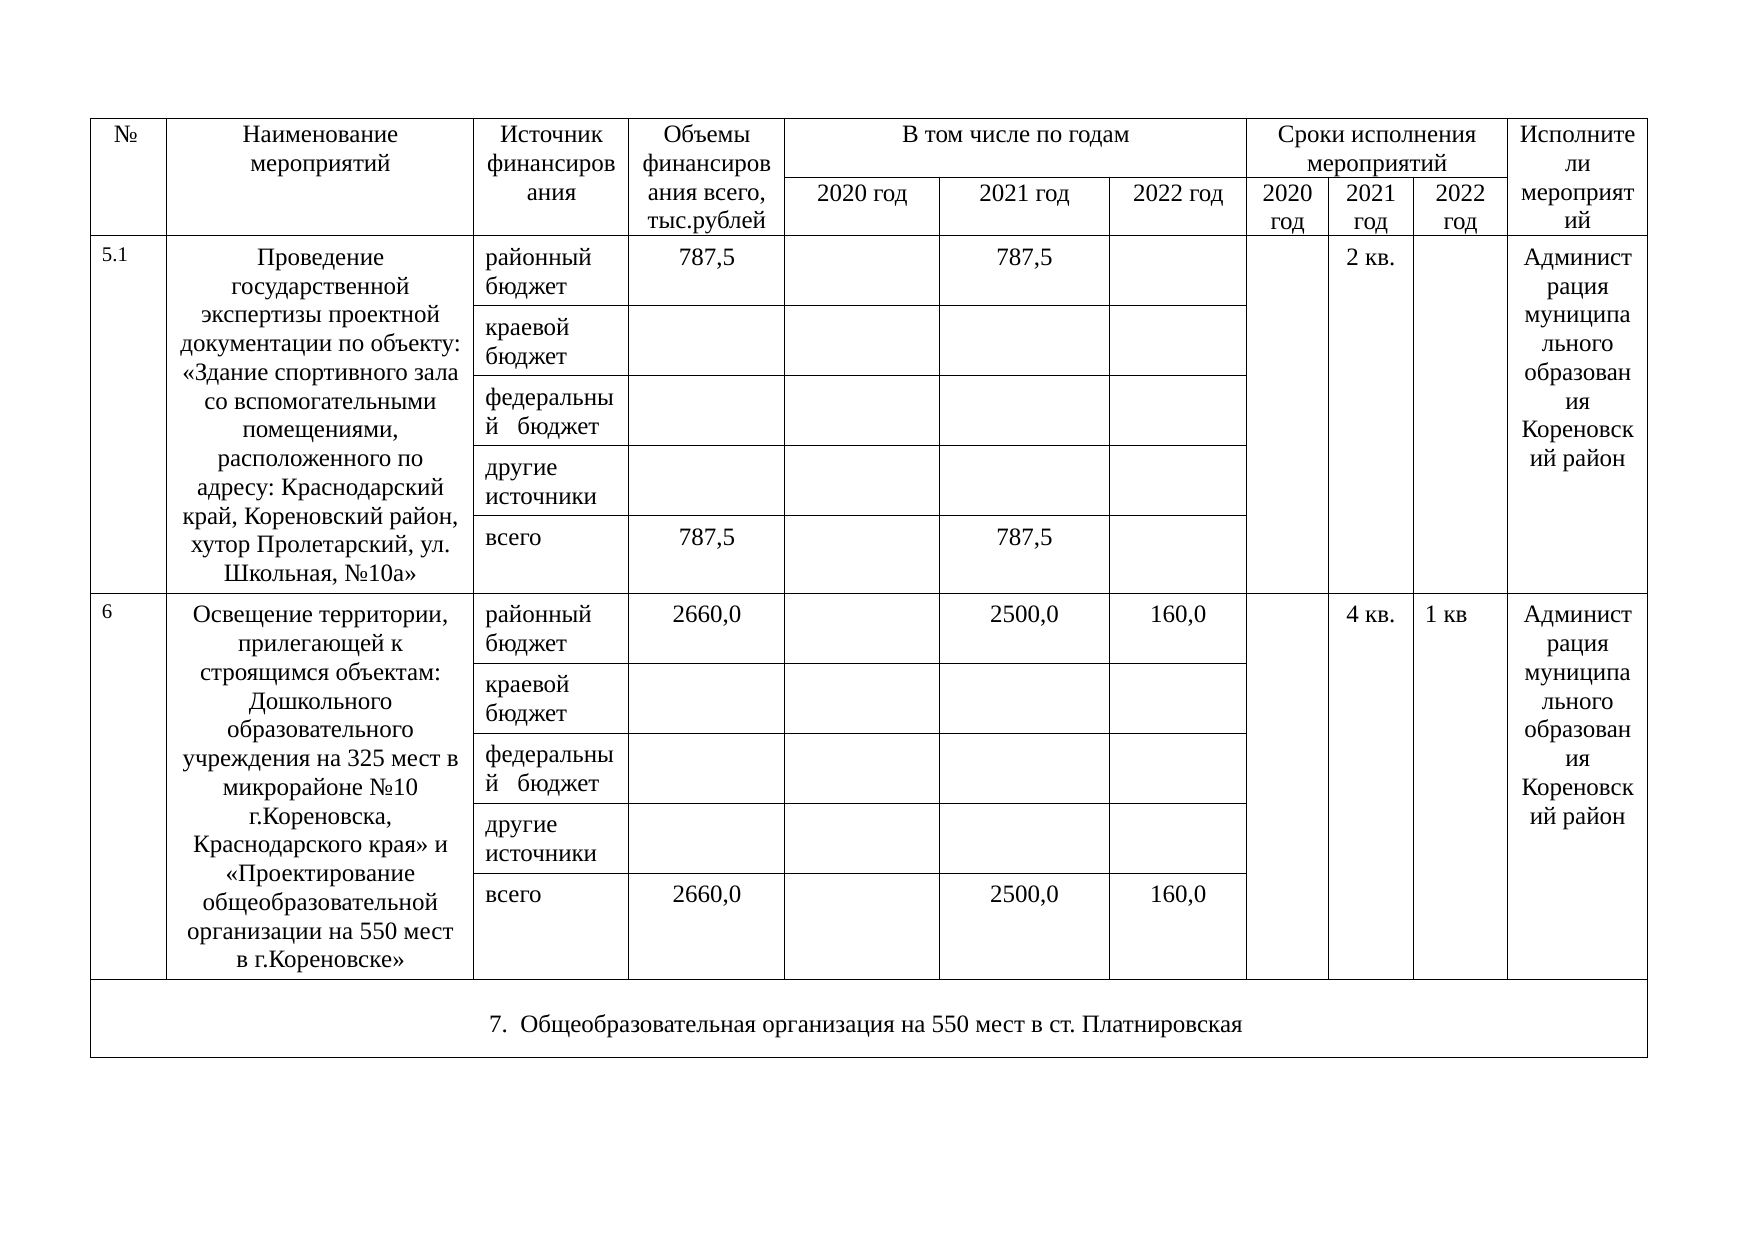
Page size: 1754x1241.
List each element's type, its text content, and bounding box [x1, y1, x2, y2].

table_cell [940, 804, 1109, 873]
table_cell 2500,0 [940, 594, 1109, 663]
table_cell районный бюджет [474, 236, 628, 305]
table_cell [785, 734, 939, 803]
table_cell [1110, 376, 1246, 445]
table_cell [785, 306, 939, 375]
table_cell Администрация муниципального образования Кореновский район [1508, 236, 1647, 593]
table_cell [1247, 594, 1328, 979]
table_cell [629, 664, 784, 733]
table_cell [629, 734, 784, 803]
table_cell [940, 376, 1109, 445]
table_cell 160,0 [1110, 874, 1246, 979]
table_cell всего [474, 516, 628, 593]
table_cell 787,5 [629, 236, 784, 305]
table_cell другие источники [474, 804, 628, 873]
table_cell всего [474, 874, 628, 979]
table_cell краевой бюджет [474, 664, 628, 733]
table_cell [1110, 446, 1246, 515]
table_cell [1414, 236, 1507, 593]
table_cell [940, 664, 1109, 733]
table_cell 2021 год [940, 178, 1109, 235]
table_cell [629, 804, 784, 873]
table_cell [940, 734, 1109, 803]
table_cell другие источники [474, 446, 628, 515]
table_cell 2021 год [1329, 178, 1413, 235]
table_cell 7. Общеобразовательная организация на 550 мест в ст. Платнировская [91, 980, 1647, 1057]
table_cell [1247, 236, 1328, 593]
table_cell [629, 446, 784, 515]
table_header Сроки исполнения мероприятий [1247, 119, 1507, 177]
table_cell краевой бюджет [474, 306, 628, 375]
table_cell 2660,0 [629, 594, 784, 663]
table_header Наименование мероприятий [167, 119, 473, 235]
table_cell [785, 236, 939, 305]
table_cell 2660,0 [629, 874, 784, 979]
table_cell [785, 874, 939, 979]
table_header Объемы финансирования всего, тыс.рублей [629, 119, 784, 235]
table_cell [1110, 306, 1246, 375]
table_cell [785, 664, 939, 733]
table_cell 6 [91, 594, 166, 979]
table_cell Проведение государственной экспертизы проектной документации по объекту: «Здание спортивного зала со вспомогательными помещениями, расположенного по адресу: Краснодарский край, Кореновский район, хутор Пролетарский, ул. Школьная, №10а» [167, 236, 473, 593]
table_cell [785, 446, 939, 515]
table_header В том числе по годам [785, 119, 1246, 177]
table_cell федеральный бюджет [474, 734, 628, 803]
table_cell [940, 446, 1109, 515]
table_cell 4 кв. [1329, 594, 1413, 979]
table_cell [1110, 804, 1246, 873]
table_cell [785, 594, 939, 663]
table_cell 160,0 [1110, 594, 1246, 663]
table_cell федеральный бюджет [474, 376, 628, 445]
table_cell [1110, 664, 1246, 733]
table_cell [785, 376, 939, 445]
table_cell 2020 год [785, 178, 939, 235]
table_cell Администрация муниципального образования Кореновский район [1508, 594, 1647, 979]
table_header № [91, 119, 166, 235]
table_cell 787,5 [629, 516, 784, 593]
table_cell 1 кв [1414, 594, 1507, 979]
table_cell 2022 год [1414, 178, 1507, 235]
table_header Исполнители мероприятий (муниципальный заказчик) [1508, 119, 1647, 235]
table_cell [1110, 236, 1246, 305]
table_cell 5.1 [91, 236, 166, 593]
table_cell [629, 376, 784, 445]
table_cell [1110, 516, 1246, 593]
table_cell 2500,0 [940, 874, 1109, 979]
table_cell 2020 год [1247, 178, 1328, 235]
table_cell 787,5 [940, 516, 1109, 593]
table_cell Освещение территории, прилегающей к строящимся объектам: Дошкольного образовательного учреждения на 325 мест в микрорайоне №10 г.Кореновска, Краснодарского края» и «Проектирование общеобразовательной организации на 550 мест в г.Кореновске» [167, 594, 473, 979]
table_cell [940, 306, 1109, 375]
table_cell [785, 516, 939, 593]
table_cell [785, 804, 939, 873]
table_cell 2022 год [1110, 178, 1246, 235]
table_header Источник финансирования [474, 119, 628, 235]
table_cell [1110, 734, 1246, 803]
table_cell 787,5 [940, 236, 1109, 305]
table_cell [629, 306, 784, 375]
table_cell районный бюджет [474, 594, 628, 663]
table_cell 2 кв. [1329, 236, 1413, 593]
